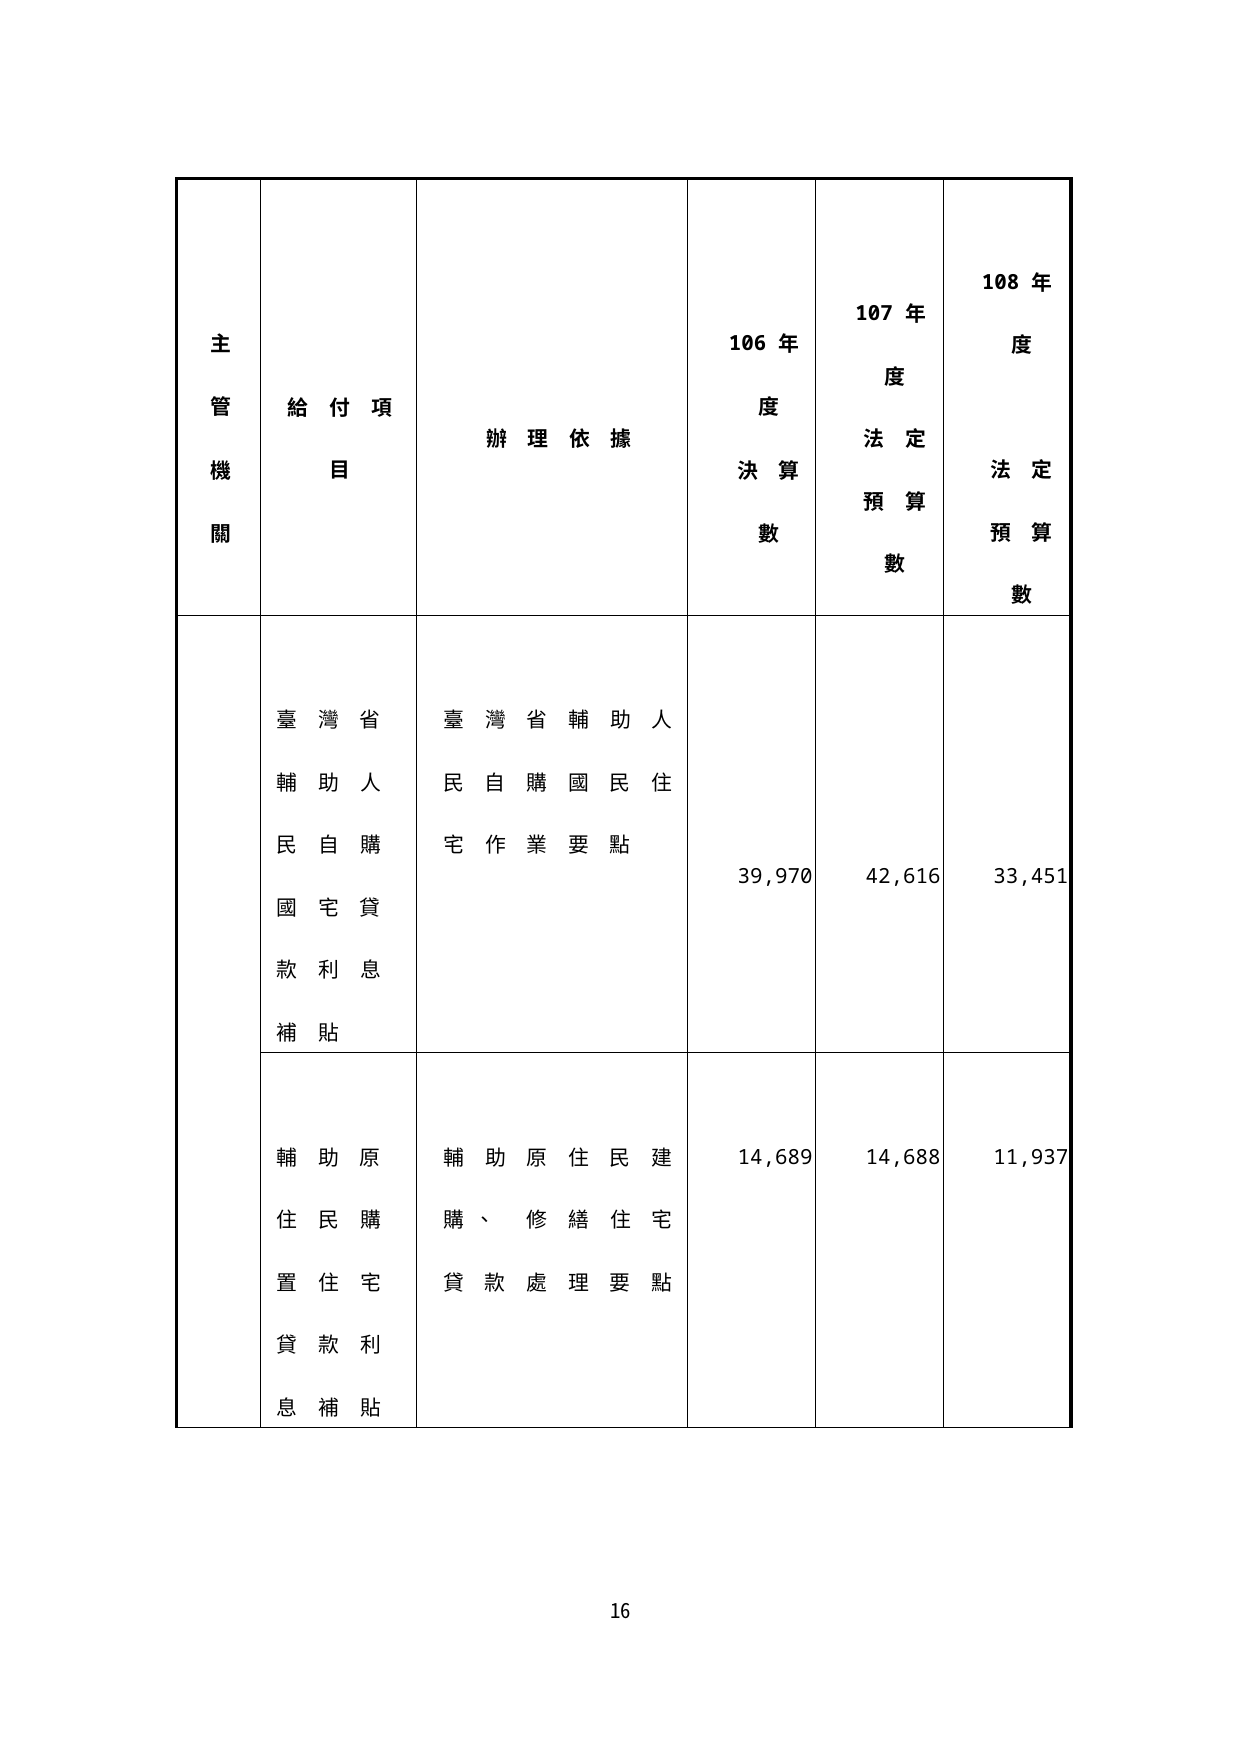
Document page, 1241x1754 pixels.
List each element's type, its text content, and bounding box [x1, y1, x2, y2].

table_cell 臺灣省輔助人民自購國民住宅作業要點 [417, 616, 687, 1052]
table_header 107年度 法定預算數 [816, 180, 943, 614]
table_cell [178, 616, 260, 1427]
table_cell 39,970 [688, 616, 815, 1052]
table_cell 輔助原住民購置住宅貸款利息補貼 [261, 1053, 416, 1427]
table_header 辦理依據 [417, 180, 687, 614]
table_header 給付項目 [261, 180, 416, 614]
table_cell 33,451 [944, 616, 1069, 1052]
table_cell 輔助原住民建購、修繕住宅貸款處理要點 [417, 1053, 687, 1427]
table_cell 臺灣省輔助人民自購國宅貸款利息補貼 [261, 616, 416, 1052]
table_cell 14,688 [816, 1053, 943, 1427]
table_header 106年度 決算數 [688, 180, 815, 614]
table_cell 42,616 [816, 616, 943, 1052]
table_header 主管 機關 [178, 180, 260, 614]
table_cell 11,937 [944, 1053, 1069, 1427]
table_cell 14,689 [688, 1053, 815, 1427]
table_header 108年度 法定預算數 [944, 180, 1069, 614]
